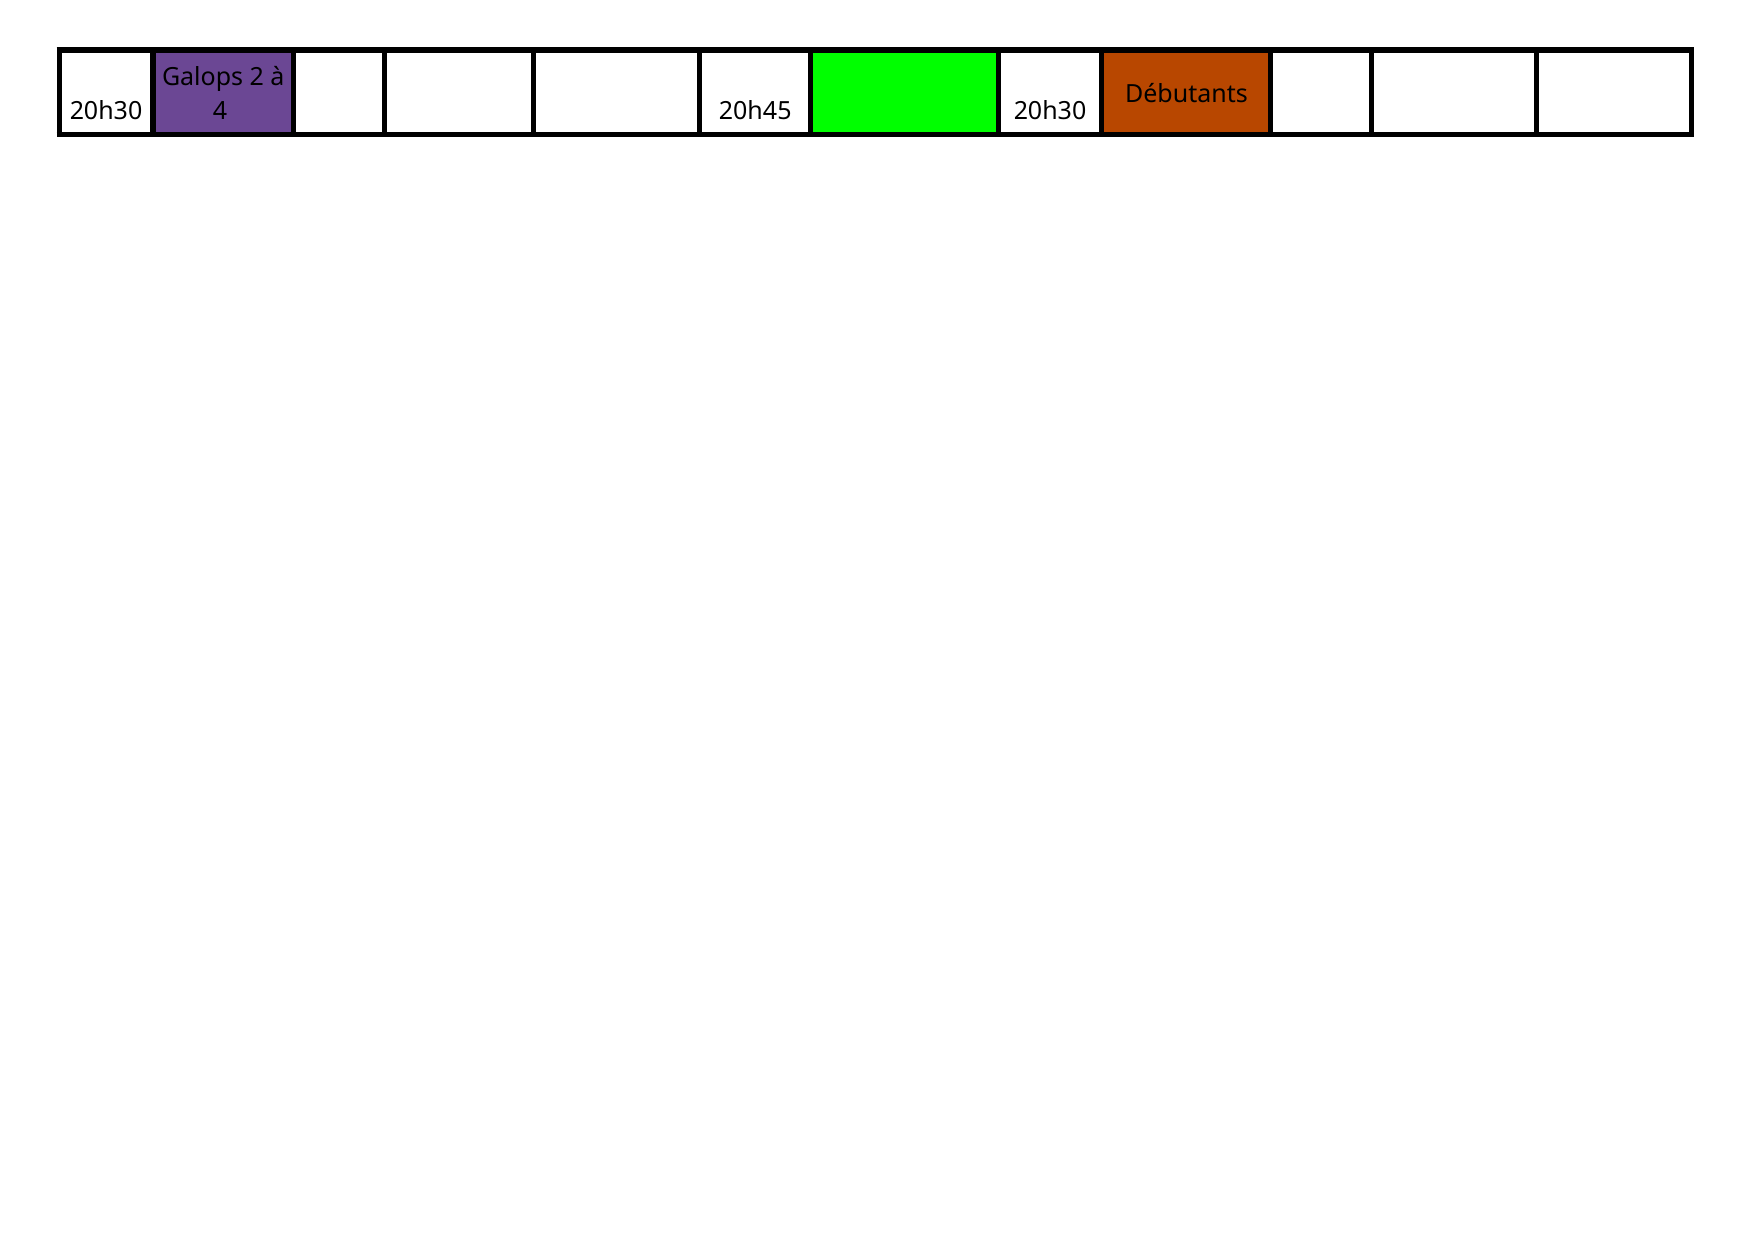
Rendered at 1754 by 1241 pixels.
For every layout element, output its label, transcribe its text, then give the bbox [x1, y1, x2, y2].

table_cell [813, 53, 996, 132]
table_cell Galops 2 à 4 [156, 53, 291, 132]
table_cell 20h30 [1001, 53, 1099, 132]
table_cell [1273, 53, 1369, 132]
table_cell [1539, 53, 1689, 132]
table_cell [1374, 53, 1534, 132]
table_cell [296, 53, 382, 132]
table_cell [536, 53, 697, 132]
table_cell Débutants [1104, 53, 1268, 132]
table_cell 20h45 [702, 53, 808, 132]
table_cell 20h30 [62, 53, 150, 132]
table_cell [387, 53, 531, 132]
